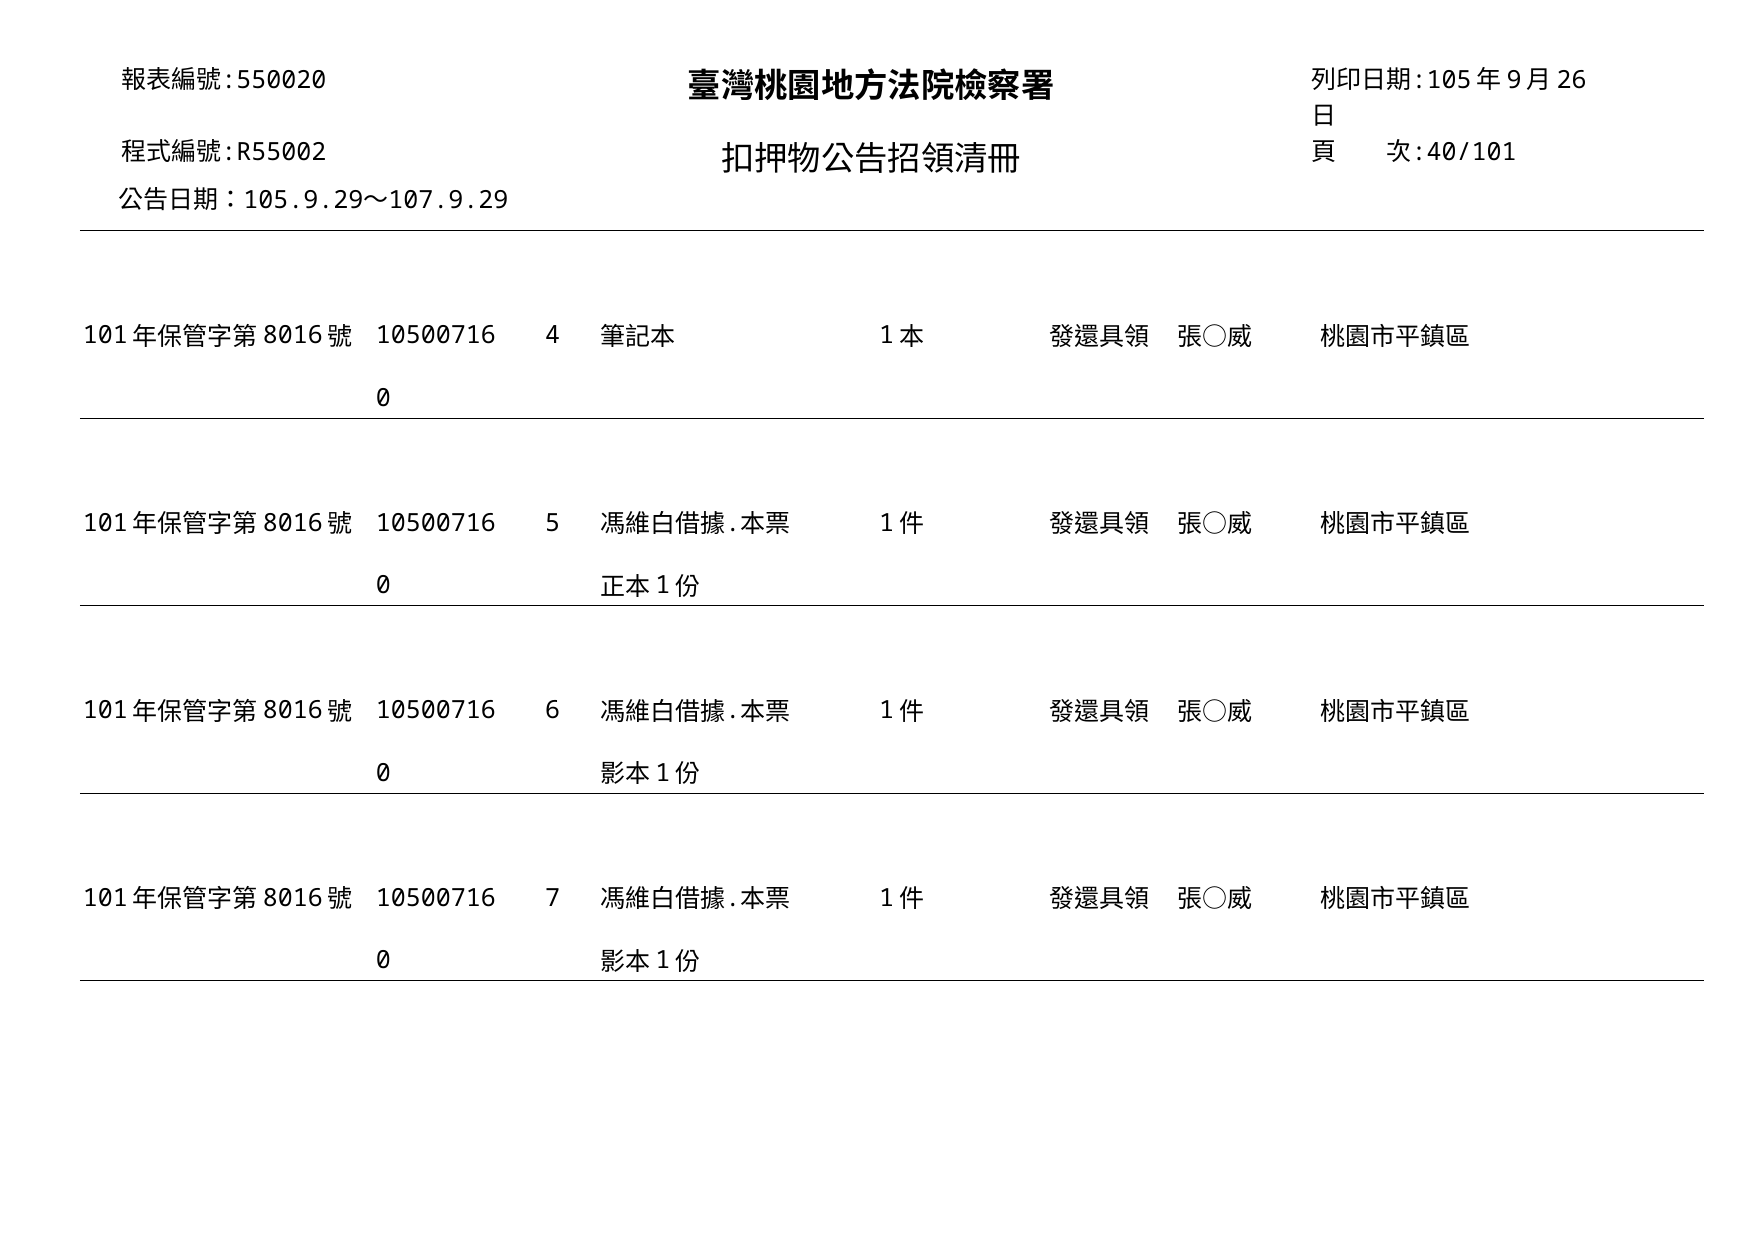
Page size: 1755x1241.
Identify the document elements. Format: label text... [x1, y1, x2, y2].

table_cell 105007160 [373, 419, 507, 605]
table_cell 4 [507, 231, 597, 417]
table_cell 桃園市平鎮區 [1317, 231, 1575, 417]
table_cell [927, 419, 1046, 605]
table_cell [1575, 231, 1704, 417]
table_cell 101年保管字第8016號 [80, 794, 373, 980]
table_cell 105007160 [373, 231, 507, 417]
table_cell 馮維白借據.本票影本1份 [597, 794, 807, 980]
table_cell [927, 794, 1046, 980]
table_cell [1575, 794, 1704, 980]
table_cell 105007160 [373, 606, 507, 792]
table_cell 7 [507, 794, 597, 980]
table_cell [1575, 419, 1704, 605]
table_cell 張○威 [1175, 606, 1317, 792]
table_cell 101年保管字第8016號 [80, 419, 373, 605]
table_cell 6 [507, 606, 597, 792]
table_cell 桃園市平鎮區 [1317, 794, 1575, 980]
table_cell 馮維白借據.本票影本1份 [597, 606, 807, 792]
table_cell 張○威 [1175, 794, 1317, 980]
table_cell 桃園市平鎮區 [1317, 419, 1575, 605]
table_cell 桃園市平鎮區 [1317, 606, 1575, 792]
table_cell 1件 [808, 794, 927, 980]
table_cell [927, 606, 1046, 792]
table_cell 101年保管字第8016號 [80, 606, 373, 792]
table_cell 1件 [808, 419, 927, 605]
table_cell 發還具領 [1046, 794, 1175, 980]
table_cell 1件 [808, 606, 927, 792]
table_cell 1本 [808, 231, 927, 417]
table_cell [927, 231, 1046, 417]
table_cell 馮維白借據.本票正本1份 [597, 419, 807, 605]
table_cell [1575, 606, 1704, 792]
table_cell 張○威 [1175, 231, 1317, 417]
table_cell 發還具領 [1046, 231, 1175, 417]
table_cell 101年保管字第8016號 [80, 231, 373, 417]
table_cell 筆記本 [597, 231, 807, 417]
table_cell 發還具領 [1046, 419, 1175, 605]
table_cell 105007160 [373, 794, 507, 980]
table_cell 5 [507, 419, 597, 605]
table_cell 發還具領 [1046, 606, 1175, 792]
table_cell 張○威 [1175, 419, 1317, 605]
